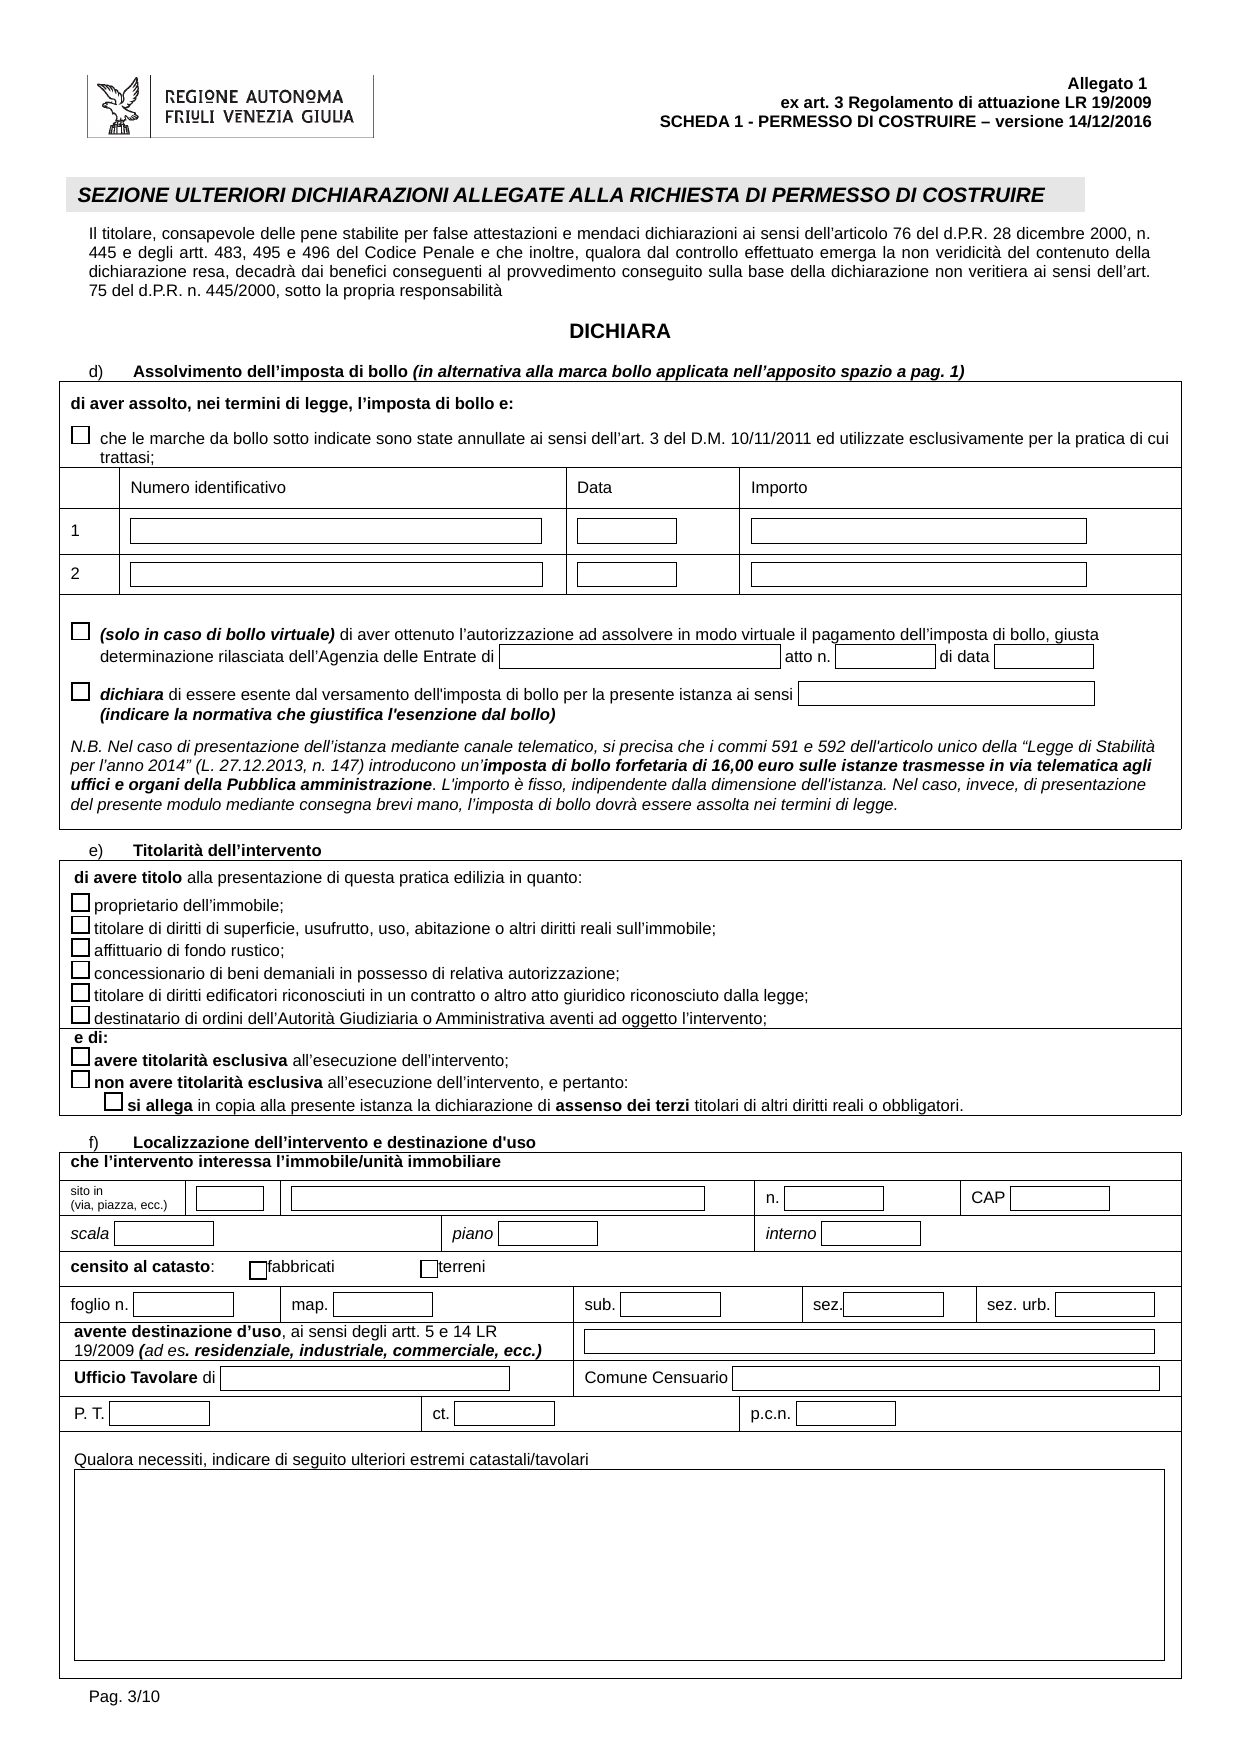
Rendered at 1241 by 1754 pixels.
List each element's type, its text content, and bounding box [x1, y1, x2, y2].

table_cell [120, 555, 566, 594]
table_cell [60, 468, 119, 508]
table_cell piano [442, 1216, 754, 1251]
text Il titolare, consapevole delle pene stabilite per false attestazioni e mendaci dichiarazioni ai sensi dell’articolo 76 del d.P.R. 28 dicembre 2000, n. 445 e degli artt. 483, 495 e 496 del Codice Penale e che inoltre, qualora dal controllo effettuato emerga la non veridicità del contenuto della dichiarazione resa, decadrà dai benefici conseguenti al provvedimento conseguito sulla base della dichiarazione non veritiera ai sensi dell’art. 75 del d.P.R. n. 445/2000, sotto la propria responsabilità [88, 224, 1152, 300]
table_cell Qualora necessiti, indicare di seguito ulteriori estremi catastali/tavolari [60, 1432, 1181, 1678]
table_cell [120, 509, 566, 553]
table_cell ct. [422, 1397, 739, 1431]
table_cell sub. [574, 1287, 802, 1322]
table_cell n. [755, 1181, 960, 1215]
table_cell [567, 509, 739, 553]
table_cell sez. urb. [977, 1287, 1181, 1322]
table_cell [567, 555, 739, 594]
table_cell sito in (via, piazza, ecc.) [60, 1181, 185, 1215]
table_cell censito al catasto: fabbricati terreni [60, 1252, 1181, 1286]
table_cell CAP [961, 1181, 1181, 1215]
table_cell Data [567, 468, 739, 508]
table_cell [740, 509, 1181, 553]
table_header che l’intervento interessa l’immobile/unità immobiliare [60, 1153, 1181, 1180]
table_cell map. [281, 1287, 573, 1322]
table_cell e di: avere titolarità esclusiva all’esecuzione dell’intervento; non avere titolarità esclusiva all’esecuzione dell’intervento, e pertanto: si allega in copia alla presente istanza la dichiarazione di assenso dei terzi titolari di altri diritti reali o obbligatori. [60, 1029, 1181, 1114]
table_cell Importo [740, 468, 1181, 508]
table_header SEZIONE ULTERIORI DICHIARAZIONI ALLEGATE ALLA RICHIESTA DI PERMESSO DI COSTRUIRE [66, 177, 1085, 212]
subtitle DICHIARA [88, 319, 1152, 343]
table_cell [186, 1181, 280, 1215]
table_cell p.c.n. [740, 1397, 1181, 1431]
text e) Titolarità dell’intervento [88, 840, 1152, 859]
table_cell P. T. [60, 1397, 421, 1431]
table_cell foglio n. [60, 1287, 280, 1322]
table_cell sez. [803, 1287, 976, 1322]
table_cell Comune Censuario [574, 1361, 1181, 1396]
table_cell (solo in caso di bollo virtuale) di aver ottenuto l’autorizzazione ad assolvere in modo virtuale il pagamento dell’imposta di bollo, giusta determinazione rilasciata dell’Agenzia delle Entrate di atto n. di data dichiara di essere esente dal versamento dell'imposta di bollo per la presente istanza ai sensi (indicare la normativa che giustifica l'esenzione dal bollo) N.B. Nel caso di presentazione dell’istanza mediante canale telematico, si precisa che i commi 591 e 592 dell'articolo unico della “Legge di Stabilità per l’anno 2014” (L. 27.12.2013, n. 147) introducono un’imposta di bollo forfetaria di 16,00 euro sulle istanze trasmesse in via telematica agli uffici e organi della Pubblica amministrazione. L'importo è fisso, indipendente dalla dimensione dell'istanza. Nel caso, invece, di presentazione del presente modulo mediante consegna brevi mano, l’imposta di bollo dovrà essere assolta nei termini di legge. [60, 595, 1181, 828]
table_cell interno [755, 1216, 1181, 1251]
table_cell avente destinazione d’uso, ai sensi degli artt. 5 e 14 LR 19/2009 (ad es. residenziale, industriale, commerciale, ecc.) [60, 1323, 573, 1360]
table_header di aver assolto, nei termini di legge, l’imposta di bollo e: che le marche da bollo sotto indicate sono state annullate ai sensi dell’art. 3 del D.M. 10/11/2011 ed utilizzate esclusivamente per la pratica di cui trattasi; [60, 382, 1181, 467]
table_cell [281, 1181, 754, 1215]
table_cell 2 [60, 555, 119, 594]
table_cell Numero identificativo [120, 468, 566, 508]
table_cell [574, 1323, 1181, 1360]
table_cell [740, 555, 1181, 594]
text f) Localizzazione dell’intervento e destinazione d'uso [88, 1132, 1152, 1152]
table_cell 1 [60, 509, 119, 553]
table_cell Ufficio Tavolare di [60, 1361, 573, 1396]
text d) Assolvimento dell’imposta di bollo (in alternativa alla marca bollo applicata nell’apposito spazio a pag. 1) [88, 362, 1152, 381]
table_cell scala [60, 1216, 441, 1251]
table_header di avere titolo alla presentazione di questa pratica edilizia in quanto: proprietario dell’immobile; titolare di diritti di superficie, usufrutto, uso, abitazione o altri diritti reali sull’immobile; affittuario di fondo rustico; concessionario di beni demaniali in possesso di relativa autorizzazione; titolare di diritti edificatori riconosciuti in un contratto o altro atto giuridico riconosciuto dalla legge; destinatario di ordini dell’Autorità Giudiziaria o Amministrativa aventi ad oggetto l’intervento; [60, 861, 1181, 1028]
